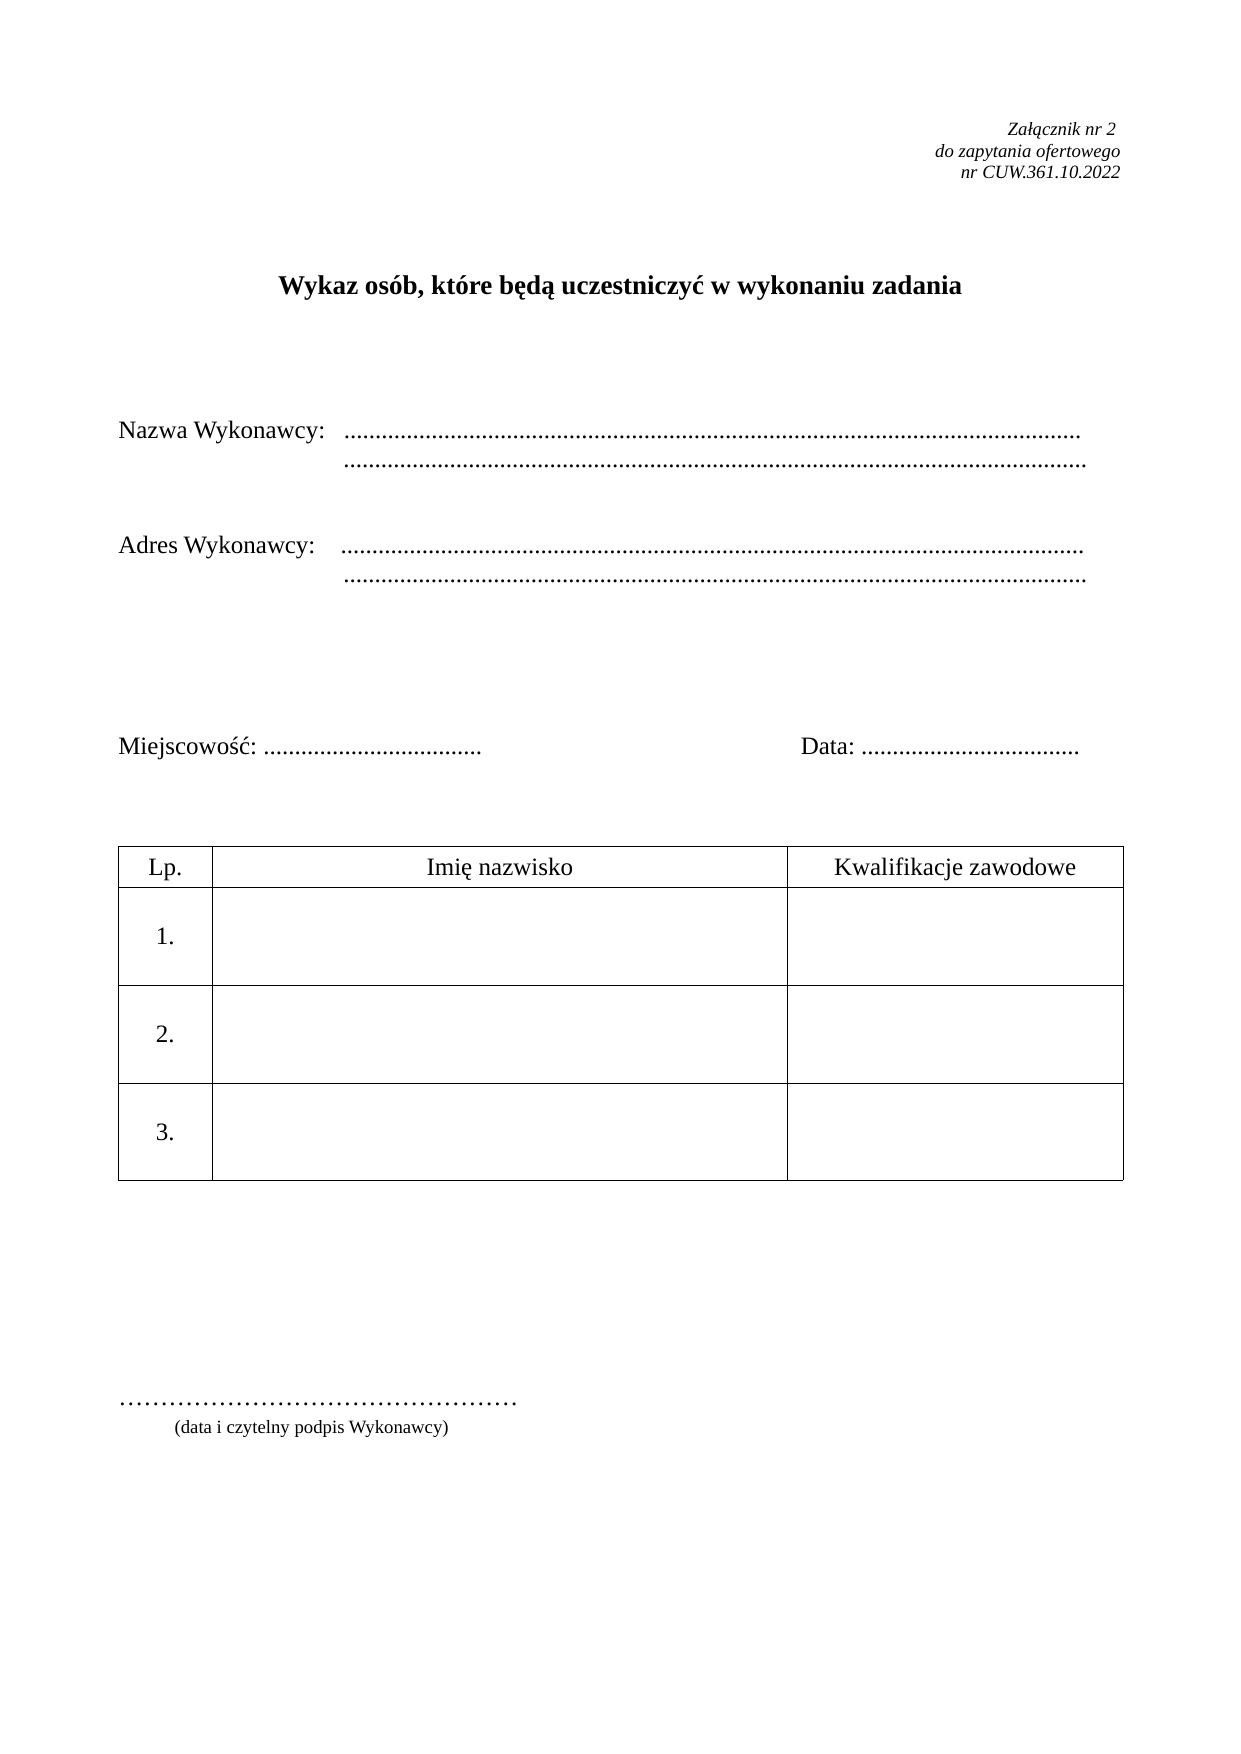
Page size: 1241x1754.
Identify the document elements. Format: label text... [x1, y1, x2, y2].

table_cell [213, 888, 787, 984]
table_header Kwalifikacje zawodowe [788, 847, 1123, 887]
text Adres Wykonawcy: ....................................................................................................................... [118, 530, 1122, 559]
text ....................................................................................................................... [118, 444, 1122, 473]
text Miejscowość: ................................... Data: ................................... [118, 731, 1122, 760]
text ....................................................................................................................... [118, 559, 1122, 588]
table_cell [213, 986, 787, 1082]
table_cell [788, 986, 1123, 1082]
table_header Imię nazwisko [213, 847, 787, 887]
text Wykaz osób, które będą uczestniczyć w wykonaniu zadania [118, 269, 1122, 300]
text Nazwa Wykonawcy: ...................................................................................................................... [118, 415, 1122, 444]
table_cell 3. [119, 1084, 212, 1180]
text Załącznik nr 2 do zapytania ofertowego nr CUW.361.10.2022 [118, 118, 1122, 183]
table_cell [788, 1084, 1123, 1180]
table_cell [213, 1084, 787, 1180]
table_cell 2. [119, 986, 212, 1082]
table_cell [788, 888, 1123, 984]
table_cell 1. [119, 888, 212, 984]
table_header Lp. [119, 847, 212, 887]
text ………………………………………… (data i czytelny podpis Wykonawcy) [118, 1382, 1122, 1439]
